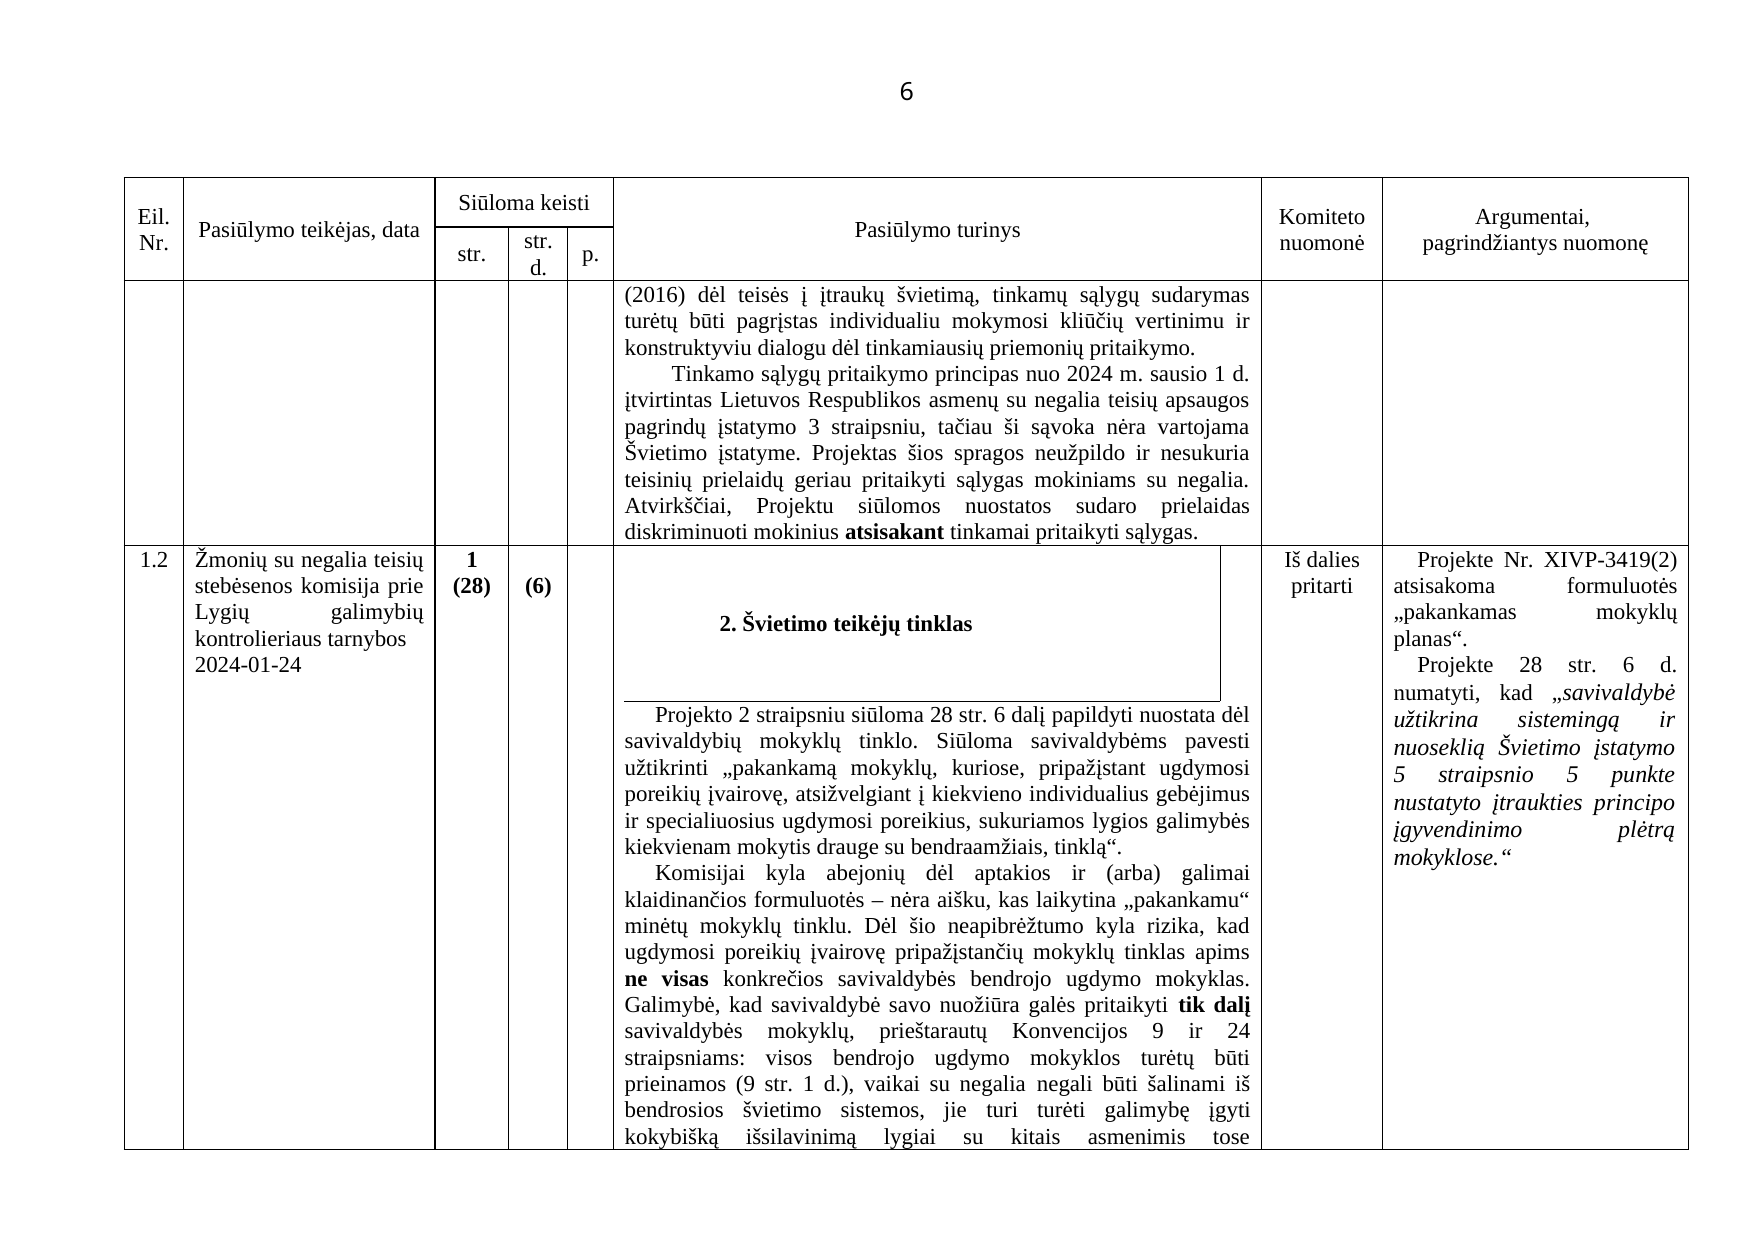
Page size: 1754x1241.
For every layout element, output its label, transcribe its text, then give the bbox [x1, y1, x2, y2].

table_cell str. d. [509, 228, 567, 280]
table_cell 2. Švietimo teikėjų tinklas Projekto 2 straipsniu siūloma 28 str. 6 dalį papildyti nuostata dėl savivaldybių mokyklų tinklo. Siūloma savivaldybėms pavesti užtikrinti „pakankamą mokyklų, kuriose, pripažįstant ugdymosi poreikių įvairovę, atsižvelgiant į kiekvieno individualius gebėjimus ir specialiuosius ugdymosi poreikius, sukuriamos lygios galimybės kiekvienam mokytis drauge su bendraamžiais, tinklą“. Komisijai kyla abejonių dėl aptakios ir (arba) galimai klaidinančios formuluotės – nėra aišku, kas laikytina „pakankamu“ minėtų mokyklų tinklu. Dėl šio neapibrėžtumo kyla rizika, kad ugdymosi poreikių įvairovę pripažįstančių mokyklų tinklas apims ne visas konkrečios savivaldybės bendrojo ugdymo mokyklas. Galimybė, kad savivaldybė savo nuožiūra galės pritaikyti tik dalį savivaldybės mokyklų, prieštarautų Konvencijos 9 ir 24 straipsniams: visos bendrojo ugdymo mokyklos turėtų būti prieinamos (9 str. 1 d.), vaikai su negalia negali būti šalinami iš bendrosios švietimo sistemos, jie turi turėti galimybę įgyti kokybišką išsilavinimą lygiai su kitais asmenimis tose [614, 546, 1261, 1149]
table_cell [509, 281, 567, 545]
table_header Pasiūlymo teikėjas, data [184, 178, 434, 280]
table_cell [184, 281, 434, 545]
table_cell [568, 546, 613, 1149]
table_cell [568, 281, 613, 545]
table_cell p. [568, 228, 613, 280]
table_header Siūloma keisti [436, 178, 613, 226]
table_cell (6) [509, 546, 567, 1149]
table_cell [1383, 281, 1688, 545]
table_cell str. [436, 228, 508, 280]
table_cell [1262, 281, 1382, 545]
table_cell 1 (28) [436, 546, 508, 1149]
table_cell [125, 281, 183, 545]
table_header Argumentai, pagrindžiantys nuomonę [1383, 178, 1688, 280]
table_header Eil. Nr. [125, 178, 183, 280]
table_cell 1.2 [125, 546, 183, 1149]
table_cell Projekte Nr. XIVP-3419(2) atsisakoma formuluotės „pakankamas mokyklų planas“. Projekte 28 str. 6 d. numatyti, kad „savivaldybė užtikrina sistemingą ir nuoseklią Švietimo įstatymo 5 straipsnio 5 punkte nustatyto įtraukties principo įgyvendinimo plėtrą mokyklose.“ [1383, 546, 1688, 1149]
table_header Pasiūlymo turinys [614, 178, 1261, 280]
table_header Komiteto nuomonė [1262, 178, 1382, 280]
table_cell Iš dalies pritarti [1262, 546, 1382, 1149]
table_cell (2016) dėl teisės į įtraukų švietimą, tinkamų sąlygų sudarymas turėtų būti pagrįstas individualiu mokymosi kliūčių vertinimu ir konstruktyviu dialogu dėl tinkamiausių priemonių pritaikymo. Tinkamo sąlygų pritaikymo principas nuo 2024 m. sausio 1 d. įtvirtintas Lietuvos Respublikos asmenų su negalia teisių apsaugos pagrindų įstatymo 3 straipsniu, tačiau ši sąvoka nėra vartojama Švietimo įstatyme. Projektas šios spragos neužpildo ir nesukuria teisinių prielaidų geriau pritaikyti sąlygas mokiniams su negalia. Atvirkščiai, Projektu siūlomos nuostatos sudaro prielaidas diskriminuoti mokinius atsisakant tinkamai pritaikyti sąlygas. [614, 281, 1261, 545]
table_cell Žmonių su negalia teisių stebėsenos komisija prie Lygių galimybių kontrolieriaus tarnybos 2024-01-24 [184, 546, 434, 1149]
table_cell [436, 281, 508, 545]
